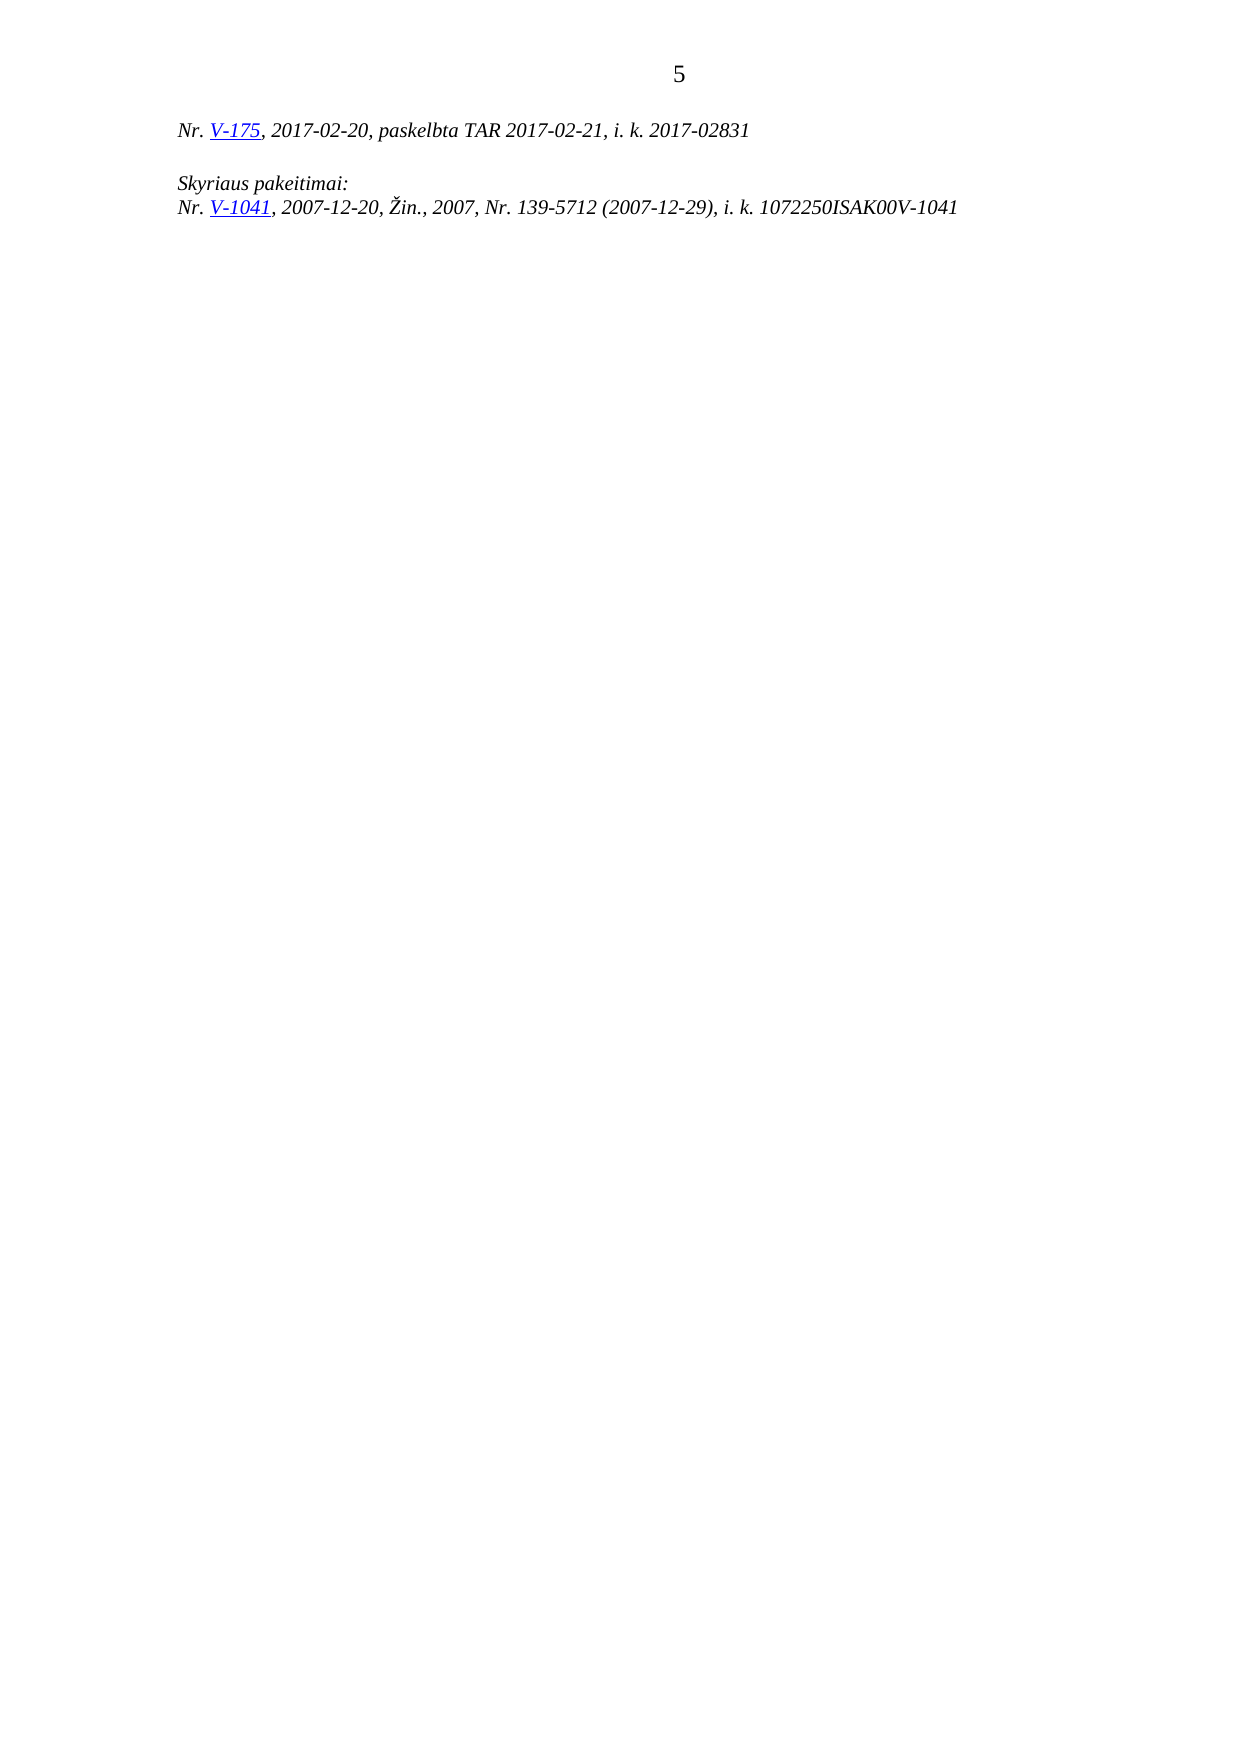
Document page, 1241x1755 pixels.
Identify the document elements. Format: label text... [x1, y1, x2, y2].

text Nr. V-175, 2017-02-20, paskelbta TAR 2017-02-21, i. k. 2017-02831 [177, 118, 1181, 142]
text Skyriaus pakeitimai: [177, 171, 1181, 195]
text Nr. V-1041, 2007-12-20, Žin., 2007, Nr. 139-5712 (2007-12-29), i. k. 1072250ISAK00V-1041 [177, 195, 1181, 219]
